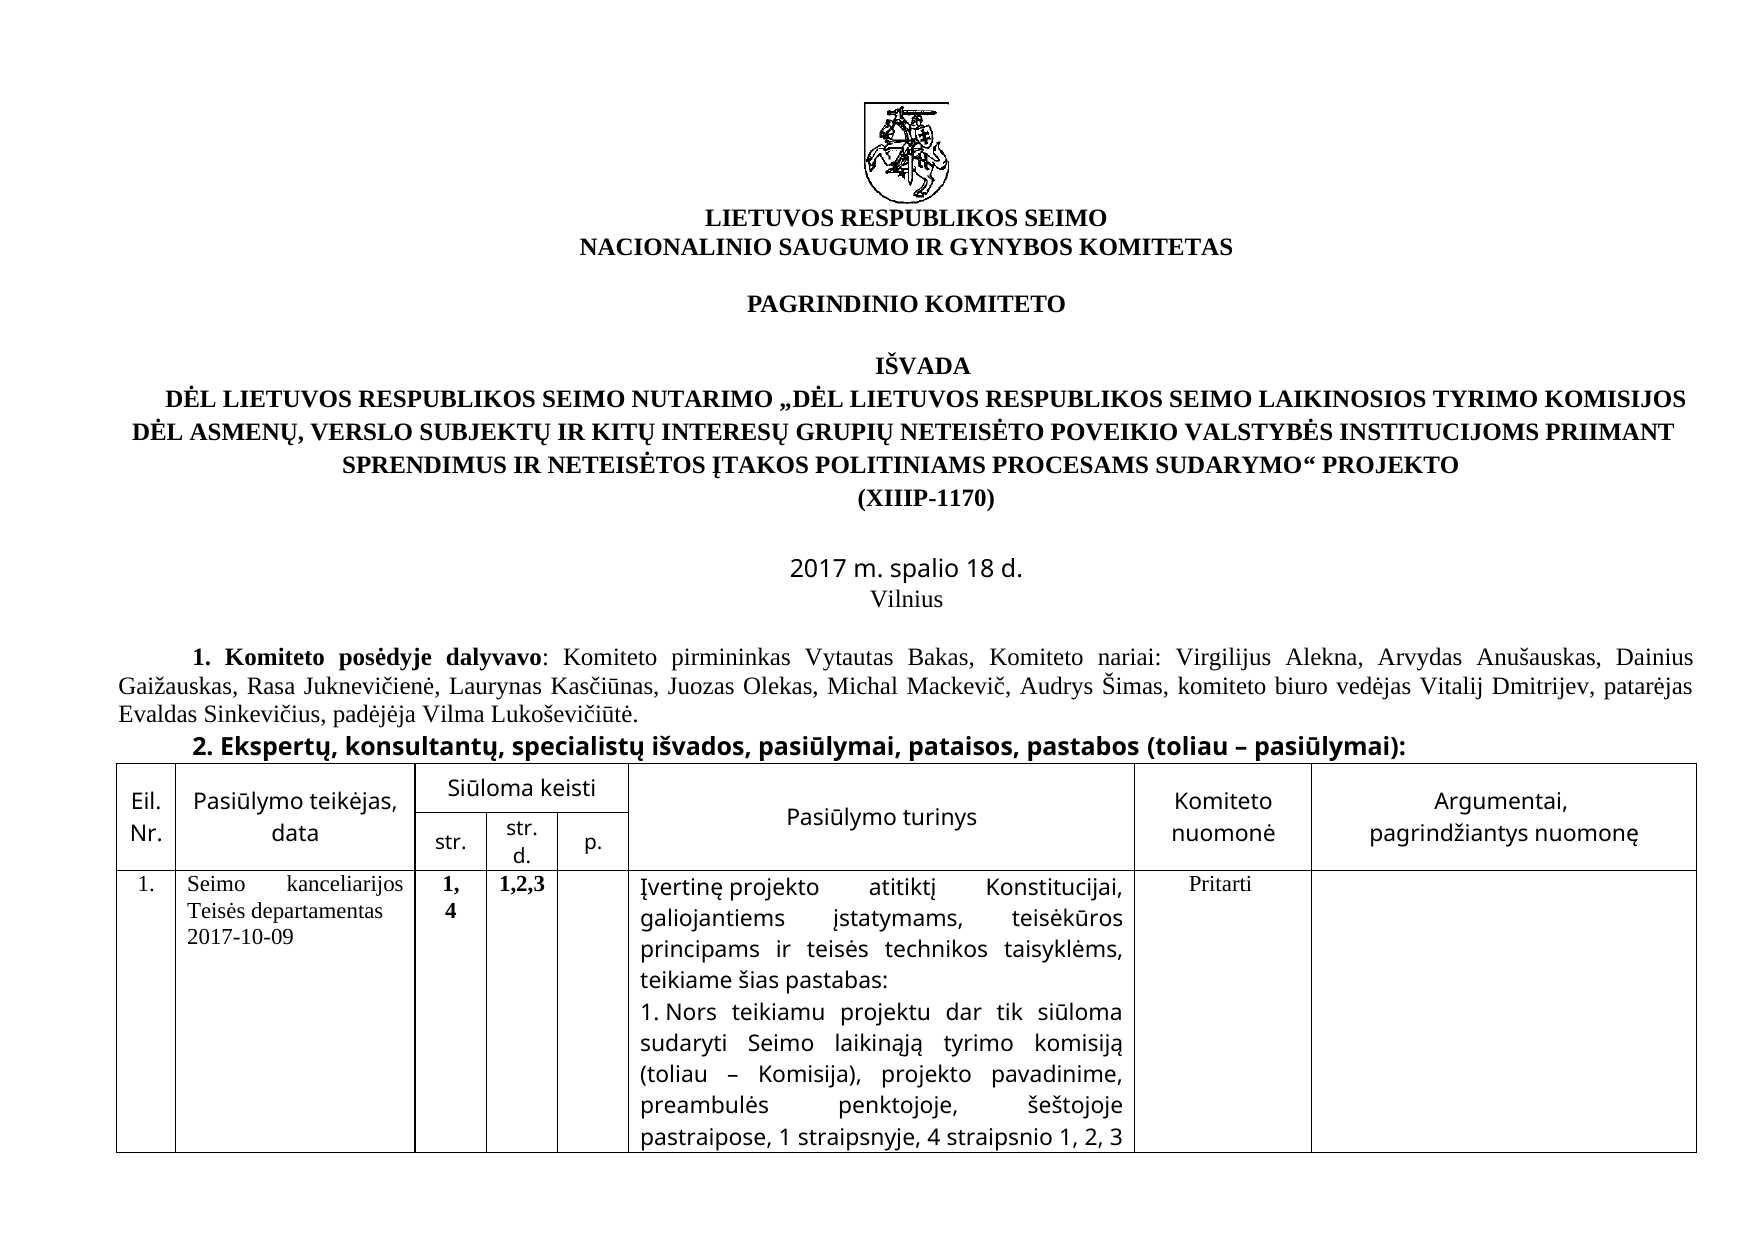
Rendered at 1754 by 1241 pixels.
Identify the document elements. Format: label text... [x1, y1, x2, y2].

text DĖL LIETUVOS RESPUBLIKOS SEIMO NUTARIMO „DĖL LIETUVOS RESPUBLIKOS SEIMO LAIKINOSIOS TYRIMO KOMISIJOS DĖL ASMENŲ, VERSLO SUBJEKTŲ IR KITŲ INTERESŲ GRUPIŲ NETEISĖTO POVEIKIO VALSTYBĖS INSTITUCIJOMS PRIIMANT SPRENDIMUS IR NETEISĖTOS ĮTAKOS POLITINIAMS PROCESAMS SUDARYMO“ PROJEKTO [118, 384, 1689, 479]
table_cell 1, 4 [416, 871, 486, 1152]
text Vilnius [118, 584, 1694, 613]
table_cell [558, 871, 628, 1152]
table_header Komiteto nuomonė [1135, 764, 1311, 869]
subtitle PAGRINDINIO KOMITETO [118, 289, 1694, 318]
table_cell 1. [117, 871, 175, 1152]
table_cell str. [416, 813, 486, 869]
table_header Pasiūlymo teikėjas, data [176, 764, 414, 869]
table_cell [1312, 871, 1696, 1152]
table_cell str. d. [487, 813, 557, 869]
table_cell Įvertinę projekto atitiktį Konstitucijai, galiojantiems įstatymams, teisėkūros principams ir teisės technikos taisyklėms, teikiame šias pastabas: 1. Nors teikiamu projektu dar tik siūloma sudaryti Seimo laikinąją tyrimo komisiją (toliau – Komisija), projekto pavadinime, preambulės penktojoje, šeštojoje pastraipose, 1 straipsnyje, 4 straipsnio 1, 2, 3 [629, 871, 1134, 1152]
text nacionalinio saugumo ir gynybos komitetas [118, 232, 1694, 261]
table_header Siūloma keisti [416, 764, 628, 812]
text LIETUVOS RESPUBLIKOS SEIMO [118, 203, 1694, 232]
text (XIIIP-1170) [118, 483, 1689, 512]
text IŠVADA [118, 351, 1689, 380]
table_header Argumentai, pagrindžiantys nuomonę [1312, 764, 1696, 869]
table_cell p. [558, 813, 628, 869]
table_cell Pritarti [1135, 871, 1311, 1152]
text 2017 m. spalio 18 d. [118, 551, 1694, 584]
table_header Pasiūlymo turinys [629, 764, 1134, 869]
text 1. Komiteto posėdyje dalyvavo: Komiteto pirmininkas Vytautas Bakas, Komiteto nariai: Virgilijus Alekna, Arvydas Anušauskas, Dainius Gaižauskas, Rasa Juknevičienė, Laurynas Kasčiūnas, Juozas Olekas, Michal Mackevič, Audrys Šimas, komiteto biuro vedėjas Vitalij Dmitrijev, patarėjas Evaldas Sinkevičius, padėjėja Vilma Lukoševičiūtė. [118, 642, 1694, 728]
table_cell 1,2,3 [487, 871, 557, 1152]
table_header Eil. Nr. [117, 764, 175, 869]
table_cell Seimo kanceliarijos Teisės departamentas 2017-10-09 [176, 871, 414, 1152]
text 2. Ekspertų, konsultantų, specialistų išvados, pasiūlymai, pataisos, pastabos (toliau – pasiūlymai): [118, 728, 1694, 762]
